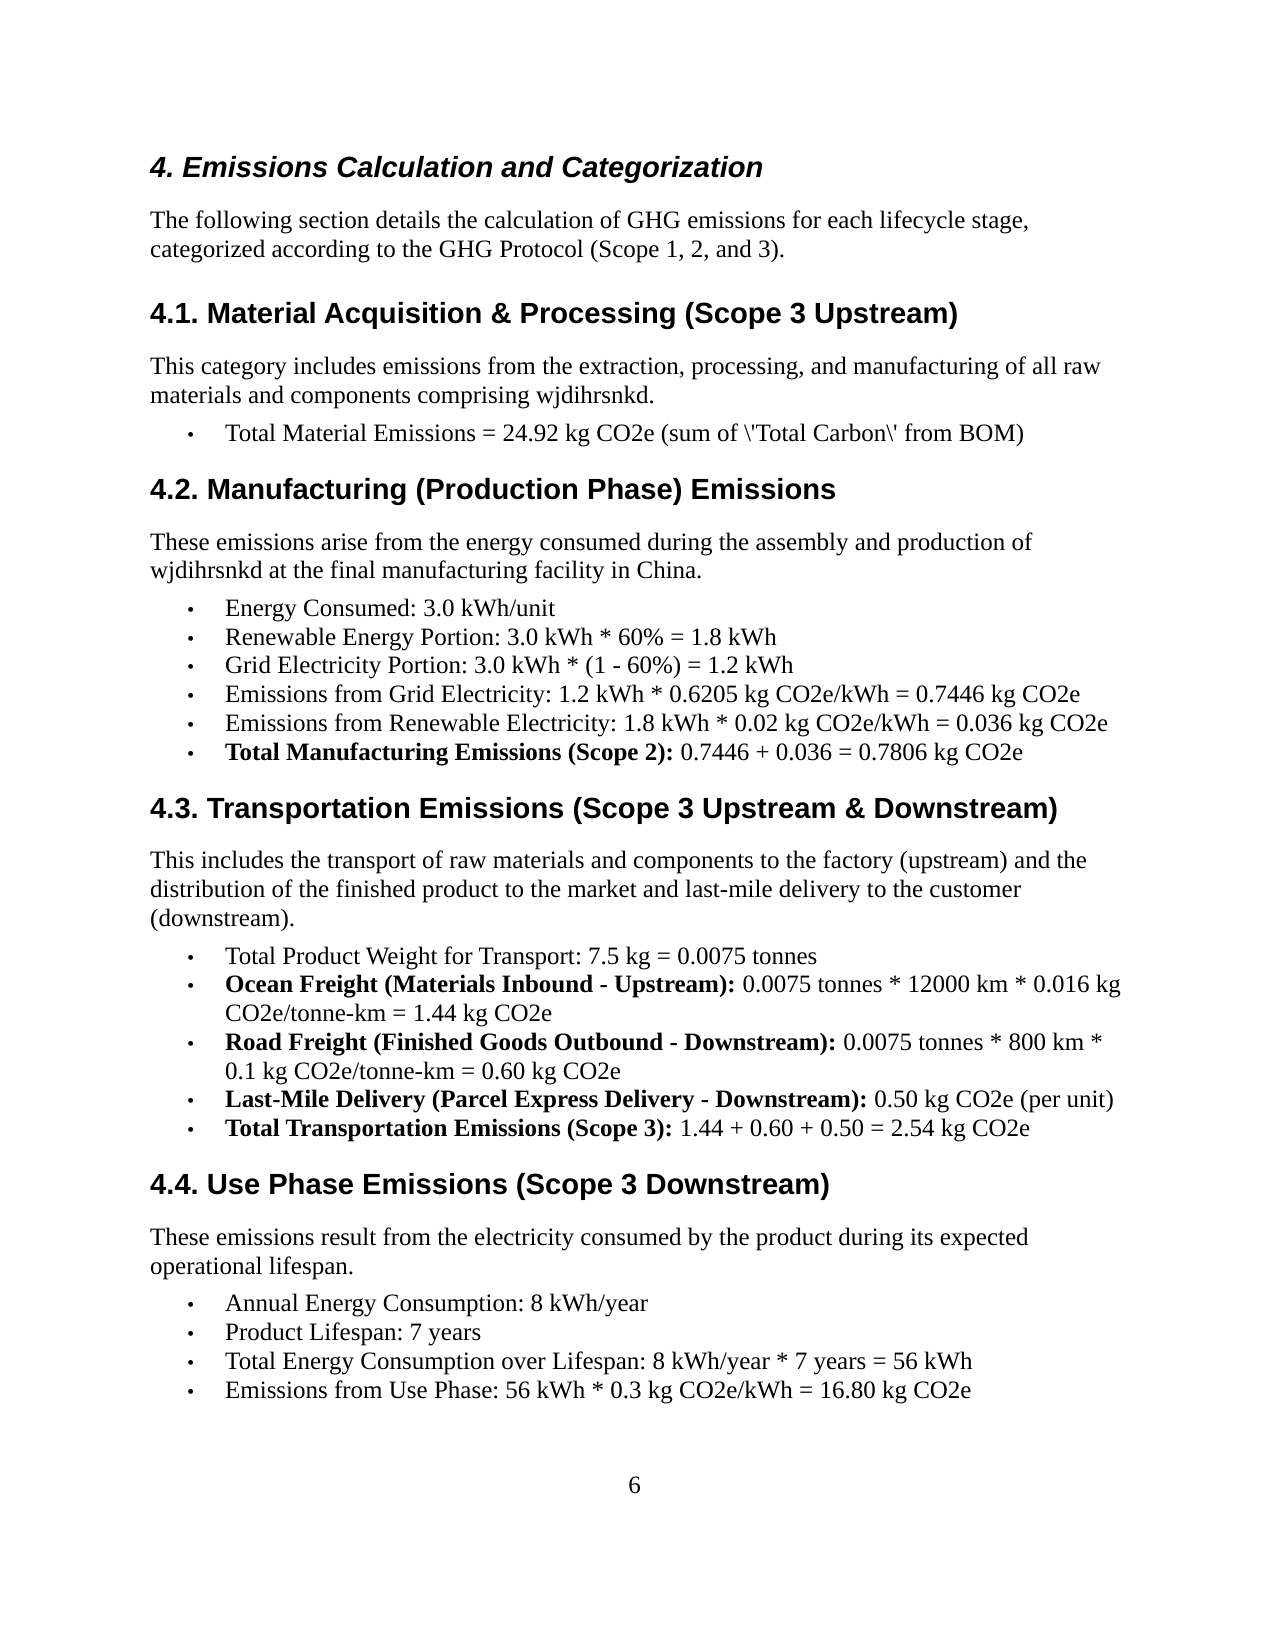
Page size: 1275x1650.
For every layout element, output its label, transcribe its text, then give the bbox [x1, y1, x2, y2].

list Product Lifespan: 7 years [187, 1317, 1125, 1346]
list Energy Consumed: 3.0 kWh/unit [187, 593, 1125, 622]
list Emissions from Use Phase: 56 kWh * 0.3 kg CO2e/kWh = 16.80 kg CO2e [187, 1375, 1125, 1403]
list Road Freight (Finished Goods Outbound - Downstream): 0.0075 tonnes * 800 km * 0.1 kg CO2e/tonne-km = 0.60 kg CO2e [187, 1027, 1125, 1084]
text These emissions result from the electricity consumed by the product during its expected operational lifespan. [150, 1222, 1125, 1279]
list Total Energy Consumption over Lifespan: 8 kWh/year * 7 years = 56 kWh [187, 1346, 1125, 1375]
subtitle 4.3. Transportation Emissions (Scope 3 Upstream & Downstream) [150, 791, 1125, 824]
subtitle 4.2. Manufacturing (Production Phase) Emissions [150, 472, 1125, 505]
list Total Transportation Emissions (Scope 3): 1.44 + 0.60 + 0.50 = 2.54 kg CO2e [187, 1113, 1125, 1142]
text The following section details the calculation of GHG emissions for each lifecycle stage, categorized according to the GHG Protocol (Scope 1, 2, and 3). [150, 205, 1125, 262]
text This category includes emissions from the extraction, processing, and manufacturing of all raw materials and components comprising wjdihrsnkd. [150, 351, 1125, 409]
subtitle 4.1. Material Acquisition & Processing (Scope 3 Upstream) [150, 296, 1125, 330]
list Total Material Emissions = 24.92 kg CO2e (sum of \'Total Carbon\' from BOM) [187, 418, 1125, 447]
list Renewable Energy Portion: 3.0 kWh * 60% = 1.8 kWh [187, 622, 1125, 651]
list Emissions from Renewable Electricity: 1.8 kWh * 0.02 kg CO2e/kWh = 0.036 kg CO2e [187, 708, 1125, 737]
text These emissions arise from the energy consumed during the assembly and production of wjdihrsnkd at the final manufacturing facility in China. [150, 527, 1125, 584]
text This includes the transport of raw materials and components to the factory (upstream) and the distribution of the finished product to the market and last-mile delivery to the customer (downstream). [150, 846, 1125, 932]
list Annual Energy Consumption: 8 kWh/year [187, 1288, 1125, 1317]
list Emissions from Grid Electricity: 1.2 kWh * 0.6205 kg CO2e/kWh = 0.7446 kg CO2e [187, 679, 1125, 708]
subtitle 4. Emissions Calculation and Categorization [150, 150, 1125, 183]
list Last-Mile Delivery (Parcel Express Delivery - Downstream): 0.50 kg CO2e (per unit) [187, 1084, 1125, 1113]
list Ocean Freight (Materials Inbound - Upstream): 0.0075 tonnes * 12000 km * 0.016 kg CO2e/tonne-km = 1.44 kg CO2e [187, 969, 1125, 1027]
list Grid Electricity Portion: 3.0 kWh * (1 - 60%) = 1.2 kWh [187, 651, 1125, 679]
subtitle 4.4. Use Phase Emissions (Scope 3 Downstream) [150, 1167, 1125, 1201]
list Total Product Weight for Transport: 7.5 kg = 0.0075 tonnes [187, 941, 1125, 969]
list Total Manufacturing Emissions (Scope 2): 0.7446 + 0.036 = 0.7806 kg CO2e [187, 737, 1125, 766]
